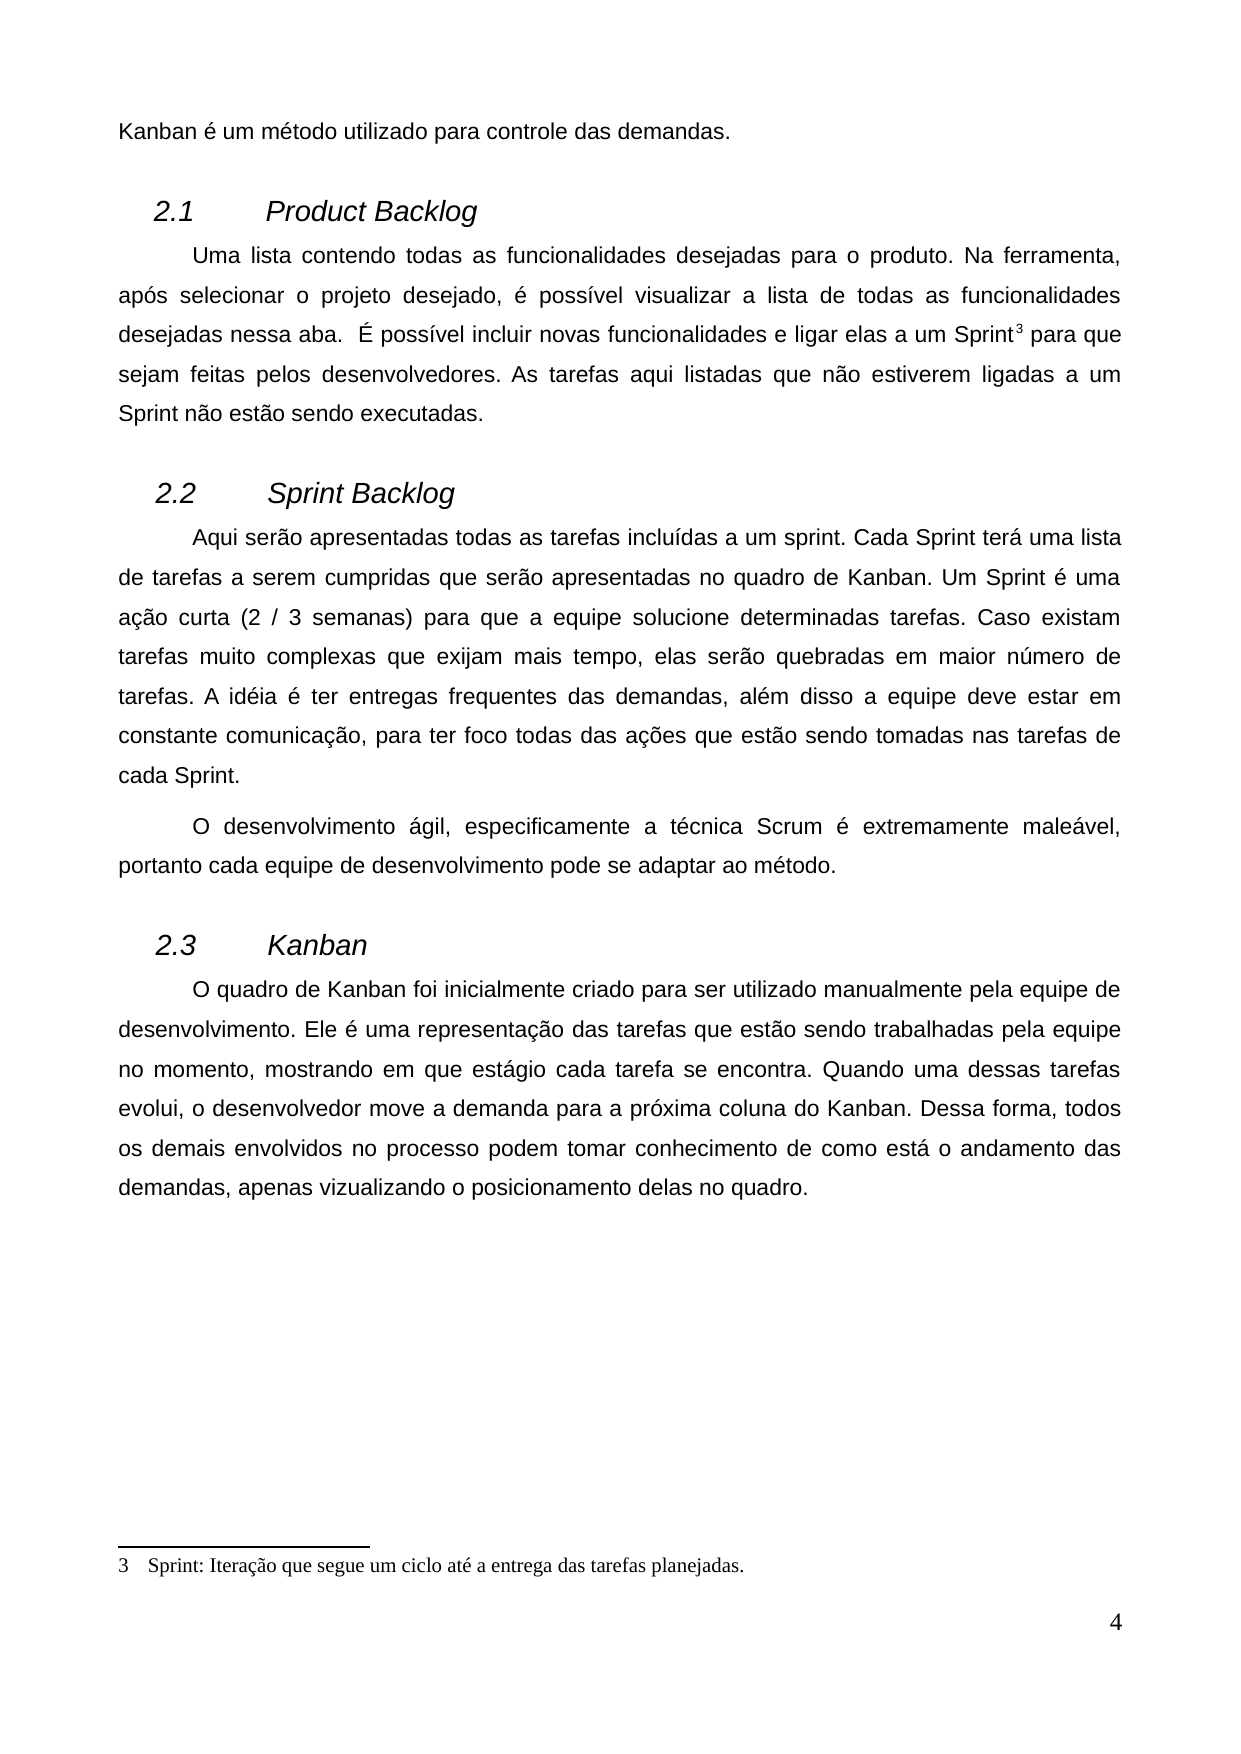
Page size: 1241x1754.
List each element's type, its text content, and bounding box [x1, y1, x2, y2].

subtitle Sprint Backlog [155, 476, 1122, 510]
text Uma lista contendo todas as funcionalidades desejadas para o produto. Na ferramenta, após selecionar o projeto desejado, é possível visualizar a lista de todas as funcionalidades desejadas nessa aba. É possível incluir novas funcionalidades e ligar elas a um Sprint para que sejam feitas pelos desenvolvedores. As tarefas aqui listadas que não estiverem ligadas a um Sprint não estão sendo executadas. [118, 240, 1122, 427]
text Sprint: Iteração que segue um ciclo até a entrega das tarefas planejadas. [118, 1553, 1122, 1577]
subtitle Product Backlog [154, 194, 1122, 228]
text O desenvolvimento ágil, especificamente a técnica Scrum é extremamente maleável, portanto cada equipe de desenvolvimento pode se adaptar ao método. [118, 813, 1122, 879]
text O quadro de Kanban foi inicialmente criado para ser utilizado manualmente pela equipe de desenvolvimento. Ele é uma representação das tarefas que estão sendo trabalhadas pela equipe no momento, mostrando em que estágio cada tarefa se encontra. Quando uma dessas tarefas evolui, o desenvolvedor move a demanda para a próxima coluna do Kanban. Dessa forma, todos os demais envolvidos no processo podem tomar conhecimento de como está o andamento das demandas, apenas vizualizando o posicionamento delas no quadro. [118, 974, 1122, 1201]
text Aqui serão apresentadas todas as tarefas incluídas a um sprint. Cada Sprint terá uma lista de tarefas a serem cumpridas que serão apresentadas no quadro de Kanban. Um Sprint é uma ação curta (2 / 3 semanas) para que a equipe solucione determinadas tarefas. Caso existam tarefas muito complexas que exijam mais tempo, elas serão quebradas em maior número de tarefas. A idéia é ter entregas frequentes das demandas, além disso a equipe deve estar em constante comunicação, para ter foco todas das ações que estão sendo tomadas nas tarefas de cada Sprint. [118, 522, 1122, 788]
text Kanban é um método utilizado para controle das demandas. [118, 118, 1122, 144]
subtitle Kanban [155, 928, 1122, 962]
